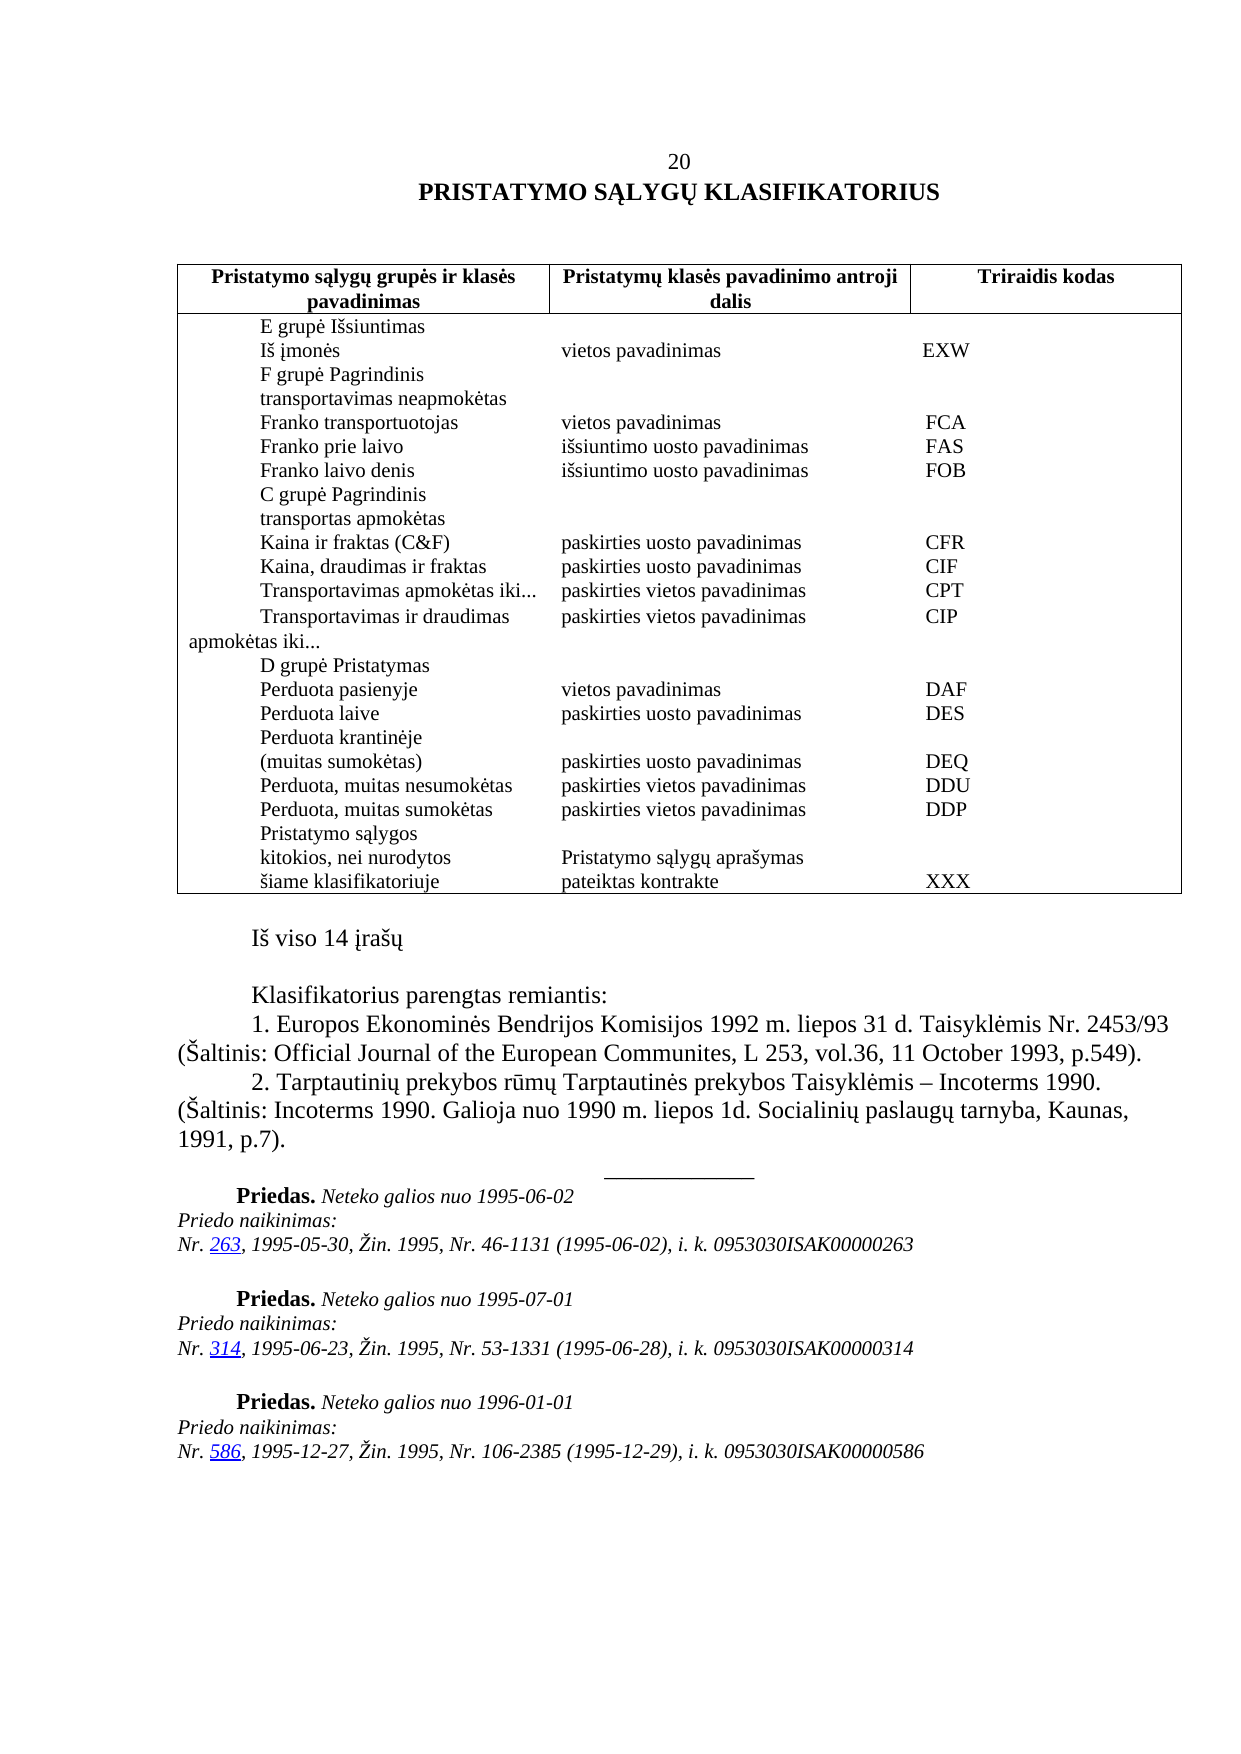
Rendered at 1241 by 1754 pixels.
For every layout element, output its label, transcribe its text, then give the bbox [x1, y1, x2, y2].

table_cell vietos pavadinimas [550, 677, 914, 701]
text Nr. 586, 1995-12-27, Žin. 1995, Nr. 106-2385 (1995-12-29), i. k. 0953030ISAK00000586 [177, 1439, 1181, 1463]
table_cell [914, 845, 1181, 869]
table_header Pristatymo sąlygų grupės ir klasės pavadinimas [178, 265, 549, 313]
table_cell transportas apmokėtas [178, 506, 550, 530]
text PRISTATYMO SĄLYGŲ KLASIFIKATORIUS [177, 177, 1181, 206]
table_cell Perduota laive [178, 701, 550, 725]
table_cell Kaina, draudimas ir fraktas [178, 554, 550, 578]
text Priedo naikinimas: [177, 1414, 1181, 1439]
text Priedo naikinimas: [177, 1311, 1181, 1335]
table_cell paskirties uosto pavadinimas [550, 554, 914, 578]
table_cell [914, 653, 1181, 677]
table_cell DES [914, 701, 1181, 725]
table_cell [550, 653, 914, 677]
table_cell išsiuntimo uosto pavadinimas [550, 434, 914, 458]
table_cell FOB [914, 458, 1181, 482]
table_cell Iš įmonės [178, 338, 550, 362]
table_cell E grupė Išsiuntimas [178, 314, 550, 338]
table_cell [550, 314, 911, 338]
table_cell [550, 362, 911, 386]
table_cell [914, 725, 1181, 749]
table_cell [550, 482, 914, 506]
table_cell DEQ [914, 749, 1181, 773]
table_cell CIP [914, 605, 1181, 653]
table_cell [911, 314, 1181, 338]
table_cell D grupė Pristatymas [178, 653, 550, 677]
table_cell C grupė Pagrindinis [178, 482, 550, 506]
table_cell [550, 821, 914, 845]
table_cell CPT [914, 578, 1181, 604]
table_cell Pristatymo sąlygos [178, 821, 550, 845]
table_cell paskirties vietos pavadinimas [550, 797, 914, 821]
table_cell CFR [914, 530, 1181, 554]
text Priedas. Neteko galios nuo 1995-06-02 [177, 1182, 1181, 1208]
text 2. Tarptautinių prekybos rūmų Tarptautinės prekybos Taisyklėmis – Incoterms 1990. (Šaltinis: Incoterms 1990. Galioja nuo 1990 m. liepos 1d. Socialinių paslaugų tarnyba, Kaunas, 1991, p.7). [177, 1067, 1181, 1153]
table_cell (muitas sumokėtas) [178, 749, 550, 773]
table_cell paskirties uosto pavadinimas [550, 701, 914, 725]
table_cell paskirties uosto pavadinimas [550, 749, 914, 773]
table_cell Pristatymo sąlygų aprašymas [550, 845, 914, 869]
table_cell DAF [914, 677, 1181, 701]
table_cell FAS [914, 434, 1181, 458]
table_header Triraidis kodas [911, 265, 1181, 313]
table_cell paskirties uosto pavadinimas [550, 530, 914, 554]
table_cell vietos pavadinimas [550, 410, 914, 434]
table_cell Perduota, muitas sumokėtas [178, 797, 550, 821]
text Priedas. Neteko galios nuo 1996-01-01 [177, 1388, 1181, 1414]
text 1. Europos Ekonominės Bendrijos Komisijos 1992 m. liepos 31 d. Taisyklėmis Nr. 2453/93 (Šaltinis: Official Journal of the European Communites, L 253, vol.36, 11 October 1993, p.549). [177, 1009, 1181, 1067]
table_cell Perduota krantinėje [178, 725, 550, 749]
table_cell Kaina ir fraktas (C&F) [178, 530, 550, 554]
table_cell [911, 362, 1181, 386]
table_cell DDP [914, 797, 1181, 821]
table_header Pristatymų klasės pavadinimo antroji dalis [550, 265, 910, 313]
table_cell [914, 386, 1181, 410]
text Priedas. Neteko galios nuo 1995-07-01 [177, 1285, 1181, 1311]
table_cell EXW [911, 338, 1181, 362]
table_cell DDU [914, 773, 1181, 797]
table_cell transportavimas neapmokėtas [178, 386, 550, 410]
table_cell [914, 506, 1181, 530]
table_cell XXX [914, 869, 1181, 893]
table_cell paskirties vietos pavadinimas [550, 773, 914, 797]
text Priedo naikinimas: [177, 1208, 1181, 1232]
table_cell paskirties vietos pavadinimas [550, 578, 914, 604]
table_cell Franko laivo denis [178, 458, 550, 482]
text ____________ [177, 1153, 1181, 1182]
table_cell FCA [914, 410, 1181, 434]
table_cell vietos pavadinimas [550, 338, 911, 362]
table_cell Franko transportuotojas [178, 410, 550, 434]
table_cell kitokios, nei nurodytos [178, 845, 550, 869]
table_cell CIF [914, 554, 1181, 578]
table_cell Franko prie laivo [178, 434, 550, 458]
table_cell [550, 725, 914, 749]
table_cell Perduota pasienyje [178, 677, 550, 701]
table_cell paskirties vietos pavadinimas [550, 605, 914, 653]
table_cell Perduota, muitas nesumokėtas [178, 773, 550, 797]
table_cell [914, 482, 1181, 506]
text Klasifikatorius parengtas remiantis: [177, 981, 1181, 1009]
text Nr. 314, 1995-06-23, Žin. 1995, Nr. 53-1331 (1995-06-28), i. k. 0953030ISAK00000314 [177, 1335, 1181, 1359]
table_cell išsiuntimo uosto pavadinimas [550, 458, 914, 482]
table_cell Transportavimas ir draudimas apmokėtas iki... [178, 605, 550, 653]
text Nr. 263, 1995-05-30, Žin. 1995, Nr. 46-1131 (1995-06-02), i. k. 0953030ISAK00000263 [177, 1232, 1181, 1256]
table_cell [550, 386, 914, 410]
table_cell F grupė Pagrindinis [178, 362, 550, 386]
table_cell [550, 506, 914, 530]
table_cell pateiktas kontrakte [550, 869, 914, 893]
text Iš viso 14 įrašų [177, 923, 1181, 952]
table_cell šiame klasifikatoriuje [178, 869, 550, 893]
table_cell Transportavimas apmokėtas iki... [178, 578, 550, 604]
table_cell [914, 821, 1181, 845]
